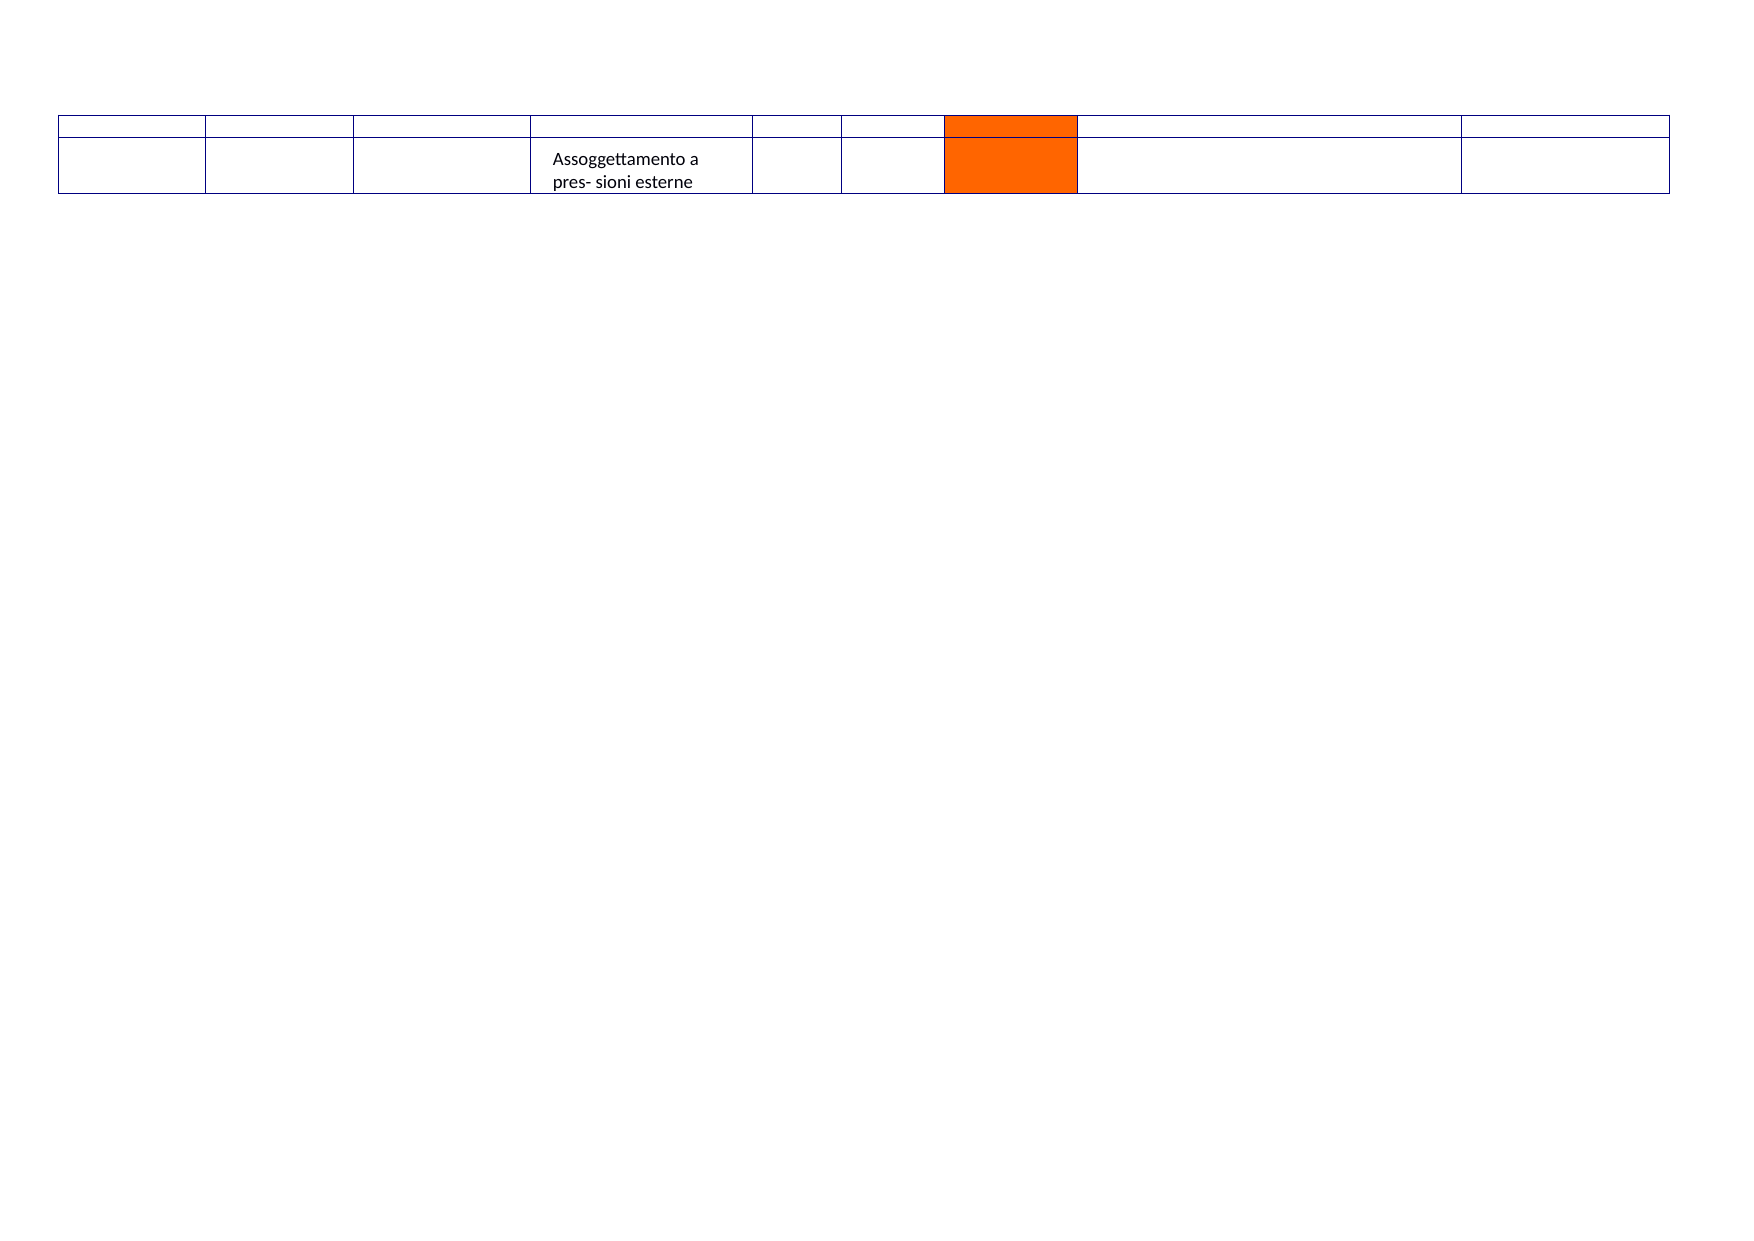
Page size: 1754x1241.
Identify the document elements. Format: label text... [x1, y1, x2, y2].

table_cell [753, 116, 841, 137]
table_cell [1078, 138, 1461, 193]
table_cell [531, 116, 752, 137]
table_cell [206, 138, 353, 193]
table_cell [354, 116, 530, 137]
table_cell [206, 116, 353, 137]
table_cell [59, 116, 205, 137]
table_cell [945, 116, 1077, 137]
table_cell [753, 138, 841, 193]
table_cell [1078, 116, 1461, 137]
table_cell [945, 138, 1077, 193]
table_cell [1462, 116, 1669, 137]
table_cell [842, 138, 944, 193]
table_cell [354, 138, 530, 193]
table_cell Assoggettamento a pres- sioni esterne [531, 138, 752, 193]
table_cell [842, 116, 944, 137]
table_cell [59, 138, 205, 193]
table_cell [1462, 138, 1669, 193]
